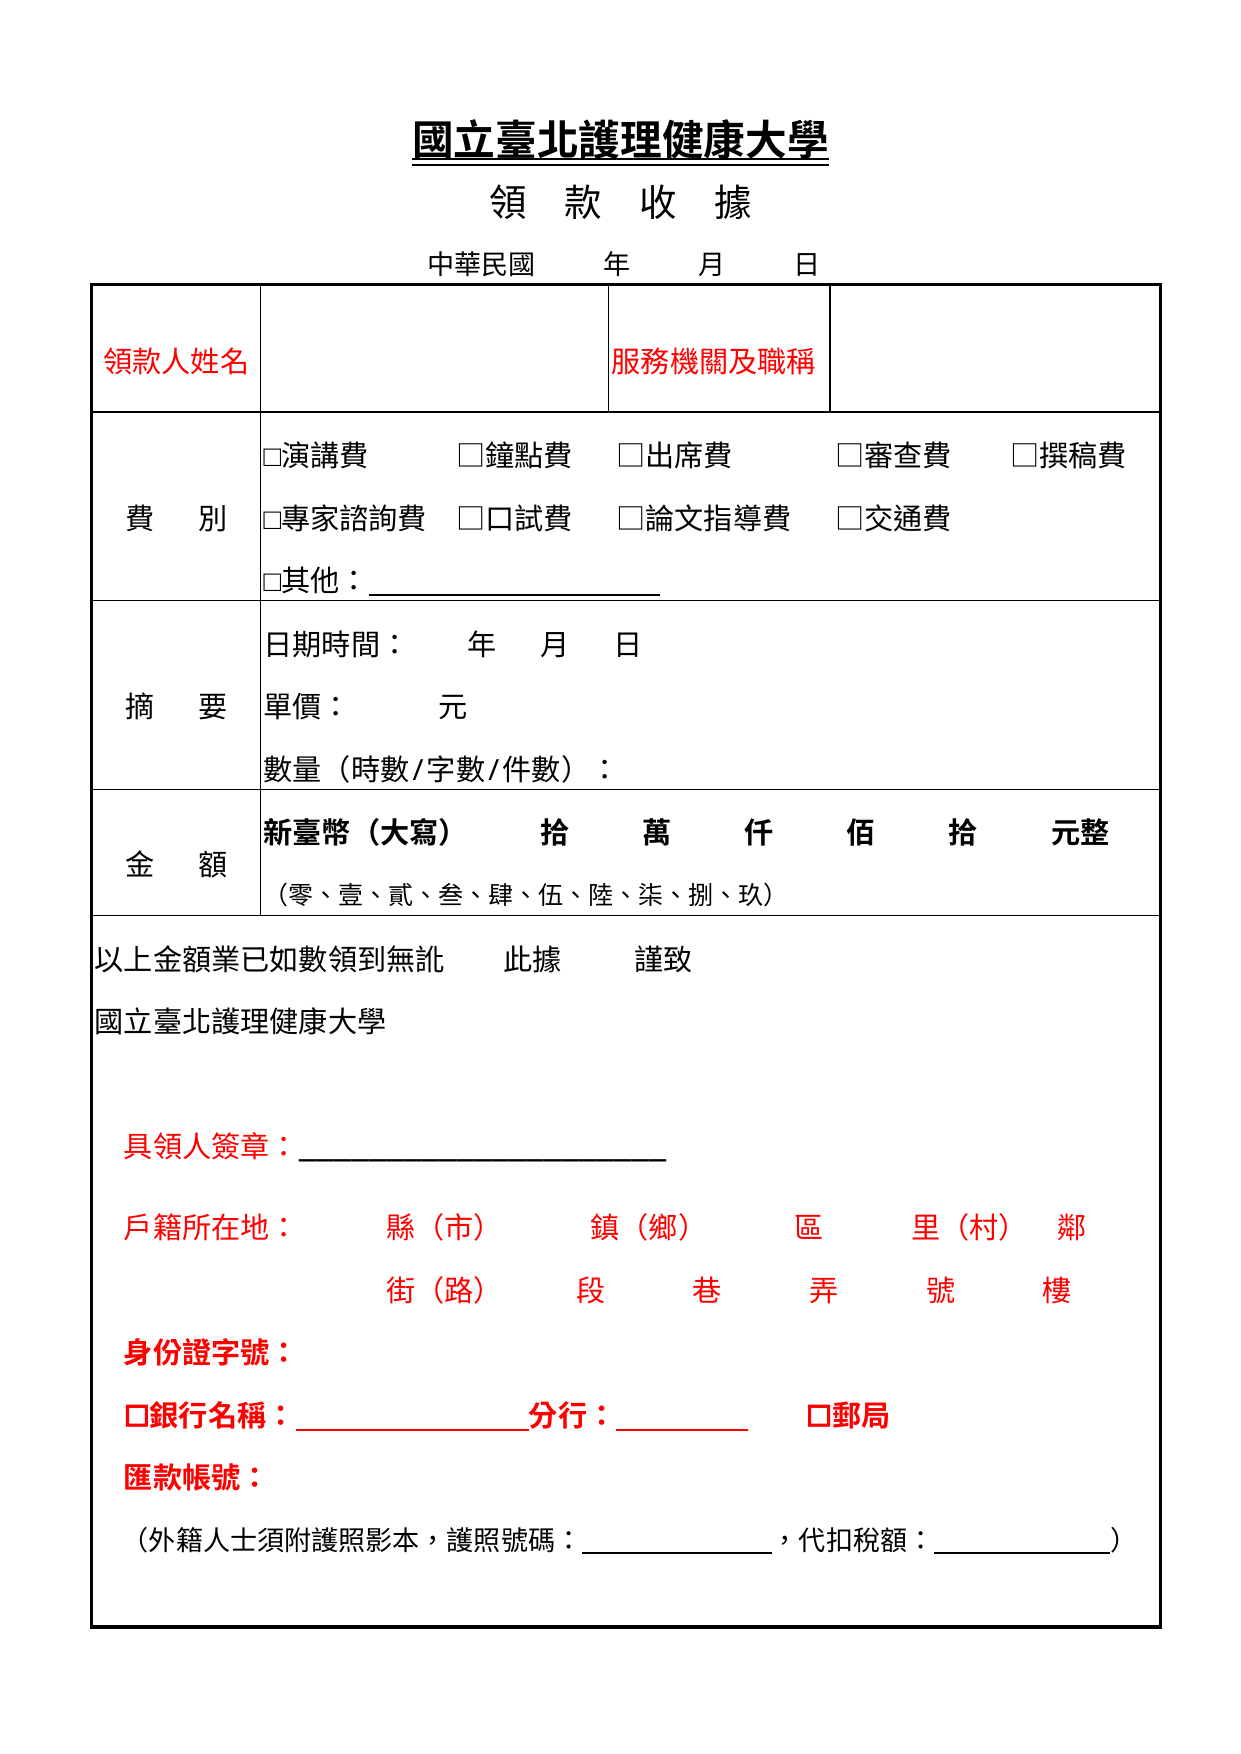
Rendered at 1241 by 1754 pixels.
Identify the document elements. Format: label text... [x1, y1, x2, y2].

table_header [831, 286, 1159, 411]
table_cell 摘 要 [93, 601, 260, 788]
table_header 領款人姓名 [93, 286, 260, 411]
text 國立臺北護理健康大學 [89, 96, 1152, 158]
table_header 服務機關及職稱 [609, 286, 829, 411]
table_cell 以上金額業已如數領到無訛 此據 謹致 國立臺北護理健康大學 具領人簽章：_____________________ 戶籍所在地： 縣（市） 鎮（鄉） 區 里（村） 鄰 街（路） 段 巷 弄 號 樓 身份證字號： 銀行名稱： 分行： 郵局 匯款帳號： （外籍人士須附護照影本，護照號碼： ，代扣稅額： ） [93, 916, 1159, 1625]
table_cell □演講費 □鐘點費 □出席費 □審查費 □撰稿費 □專家諮詢費 □口試費 □論文指導費 □交通費 □其他： [261, 413, 1159, 600]
table_header [261, 286, 608, 411]
text 領 款 收 據 [89, 158, 1152, 221]
table_cell 費 別 [93, 413, 260, 600]
text 中華民國 年 月 日 [89, 221, 1152, 283]
table_cell 新臺幣（大寫） 拾 萬 仟 佰 拾 元整 （零、壹、貳、叁、肆、伍、陸、柒、捌、玖） [261, 790, 1159, 914]
table_cell 日期時間： 年 月 日 單價： 元 數量（時數/字數/件數）： [261, 601, 1159, 788]
table_cell 金 額 [93, 790, 260, 914]
